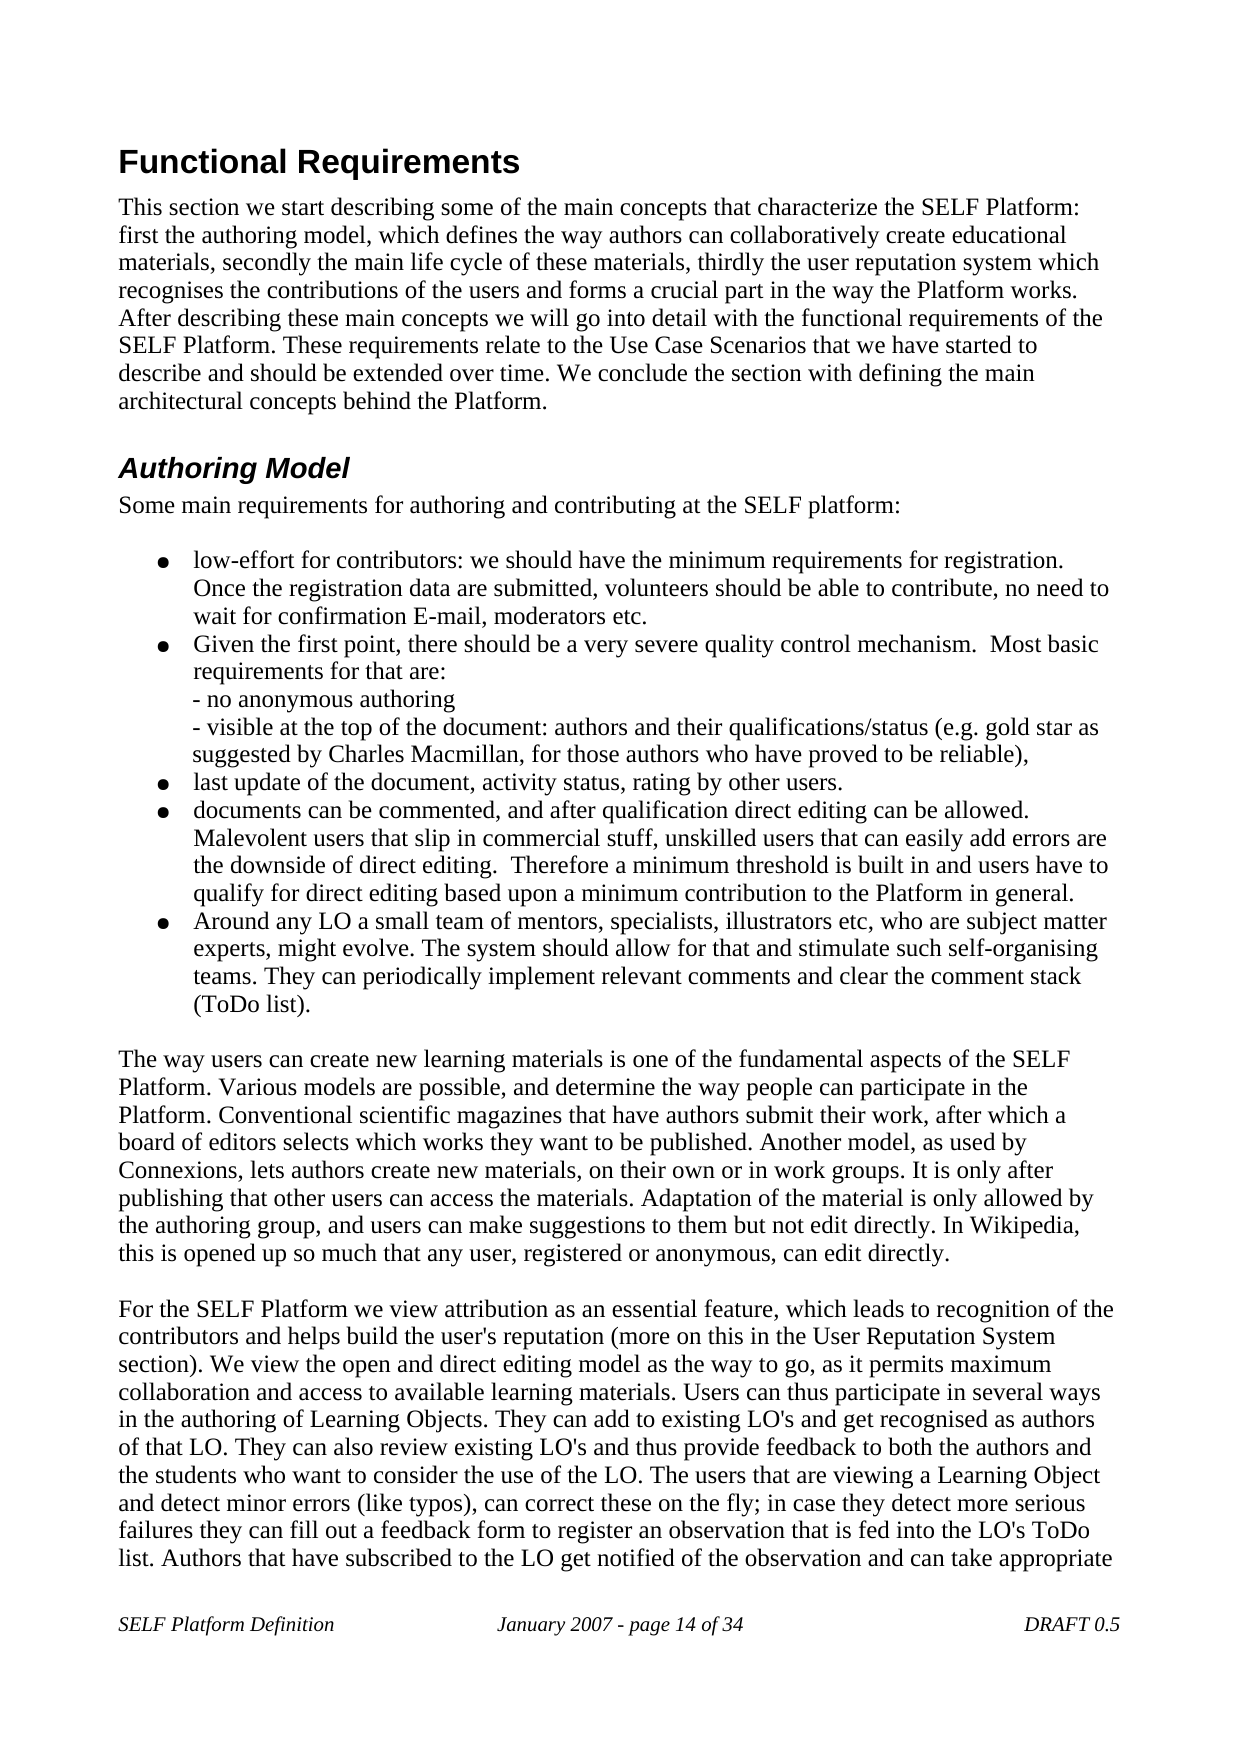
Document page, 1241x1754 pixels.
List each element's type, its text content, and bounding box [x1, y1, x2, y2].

list Around any LO a small team of mentors, specialists, illustrators etc, who are subject matter experts, might evolve. The system should allow for that and stimulate such self-organising teams. They can periodically implement relevant comments and clear the comment stack (ToDo list). [156, 907, 1122, 1018]
text - no anonymous authoring [118, 685, 1122, 713]
list Given the first point, there should be a very severe quality control mechanism. Most basic requirements for that are: [156, 630, 1122, 685]
text This section we start describing some of the main concepts that characterize the SELF Platform: first the authoring model, which defines the way authors can collaboratively create educational materials, secondly the main life cycle of these materials, thirdly the user reputation system which recognises the contributions of the users and forms a crucial part in the way the Platform works. After describing these main concepts we will go into detail with the functional requirements of the SELF Platform. These requirements relate to the Use Case Scenarios that we have started to describe and should be extended over time. We conclude the section with defining the main architectural concepts behind the Platform. [118, 193, 1122, 415]
list last update of the document, activity status, rating by other users. [156, 768, 1122, 796]
subtitle Functional Requirements [118, 143, 1122, 181]
text Some main requirements for authoring and contributing at the SELF platform: [118, 491, 1122, 519]
list low-effort for contributors: we should have the minimum requirements for registration. Once the registration data are submitted, volunteers should be able to contribute, no need to wait for confirmation E-mail, moderators etc. [156, 547, 1122, 630]
list documents can be commented, and after qualification direct editing can be allowed. Malevolent users that slip in commercial stuff, unskilled users that can easily add errors are the downside of direct editing. Therefore a minimum threshold is built in and users have to qualify for direct editing based upon a minimum contribution to the Platform in general. [156, 796, 1122, 907]
text - visible at the top of the document: authors and their qualifications/status (e.g. gold star as suggested by Charles Macmillan, for those authors who have proved to be reliable), [118, 713, 1122, 768]
text The way users can create new learning materials is one of the fundamental aspects of the SELF Platform. Various models are possible, and determine the way people can participate in the Platform. Conventional scientific magazines that have authors submit their work, after which a board of editors selects which works they want to be published. Another model, as used by Connexions, lets authors create new materials, on their own or in work groups. It is only after publishing that other users can access the materials. Adaptation of the material is only allowed by the authoring group, and users can make suggestions to them but not edit directly. In Wikipedia, this is opened up so much that any user, registered or anonymous, can edit directly. [118, 1045, 1122, 1267]
subtitle Authoring Model [118, 452, 1122, 485]
text For the SELF Platform we view attribution as an essential feature, which leads to recognition of the contributors and helps build the user's reputation (more on this in the User Reputation System section). We view the open and direct editing model as the way to go, as it permits maximum collaboration and access to available learning materials. Users can thus participate in several ways in the authoring of Learning Objects. They can add to existing LO's and get recognised as authors of that LO. They can also review existing LO's and thus provide feedback to both the authors and the students who want to consider the use of the LO. The users that are viewing a Learning Object and detect minor errors (like typos), can correct these on the fly; in case they detect more serious failures they can fill out a feedback form to register an observation that is fed into the LO's ToDo list. Authors that have subscribed to the LO get notified of the observation and can take appropriate [118, 1295, 1122, 1572]
